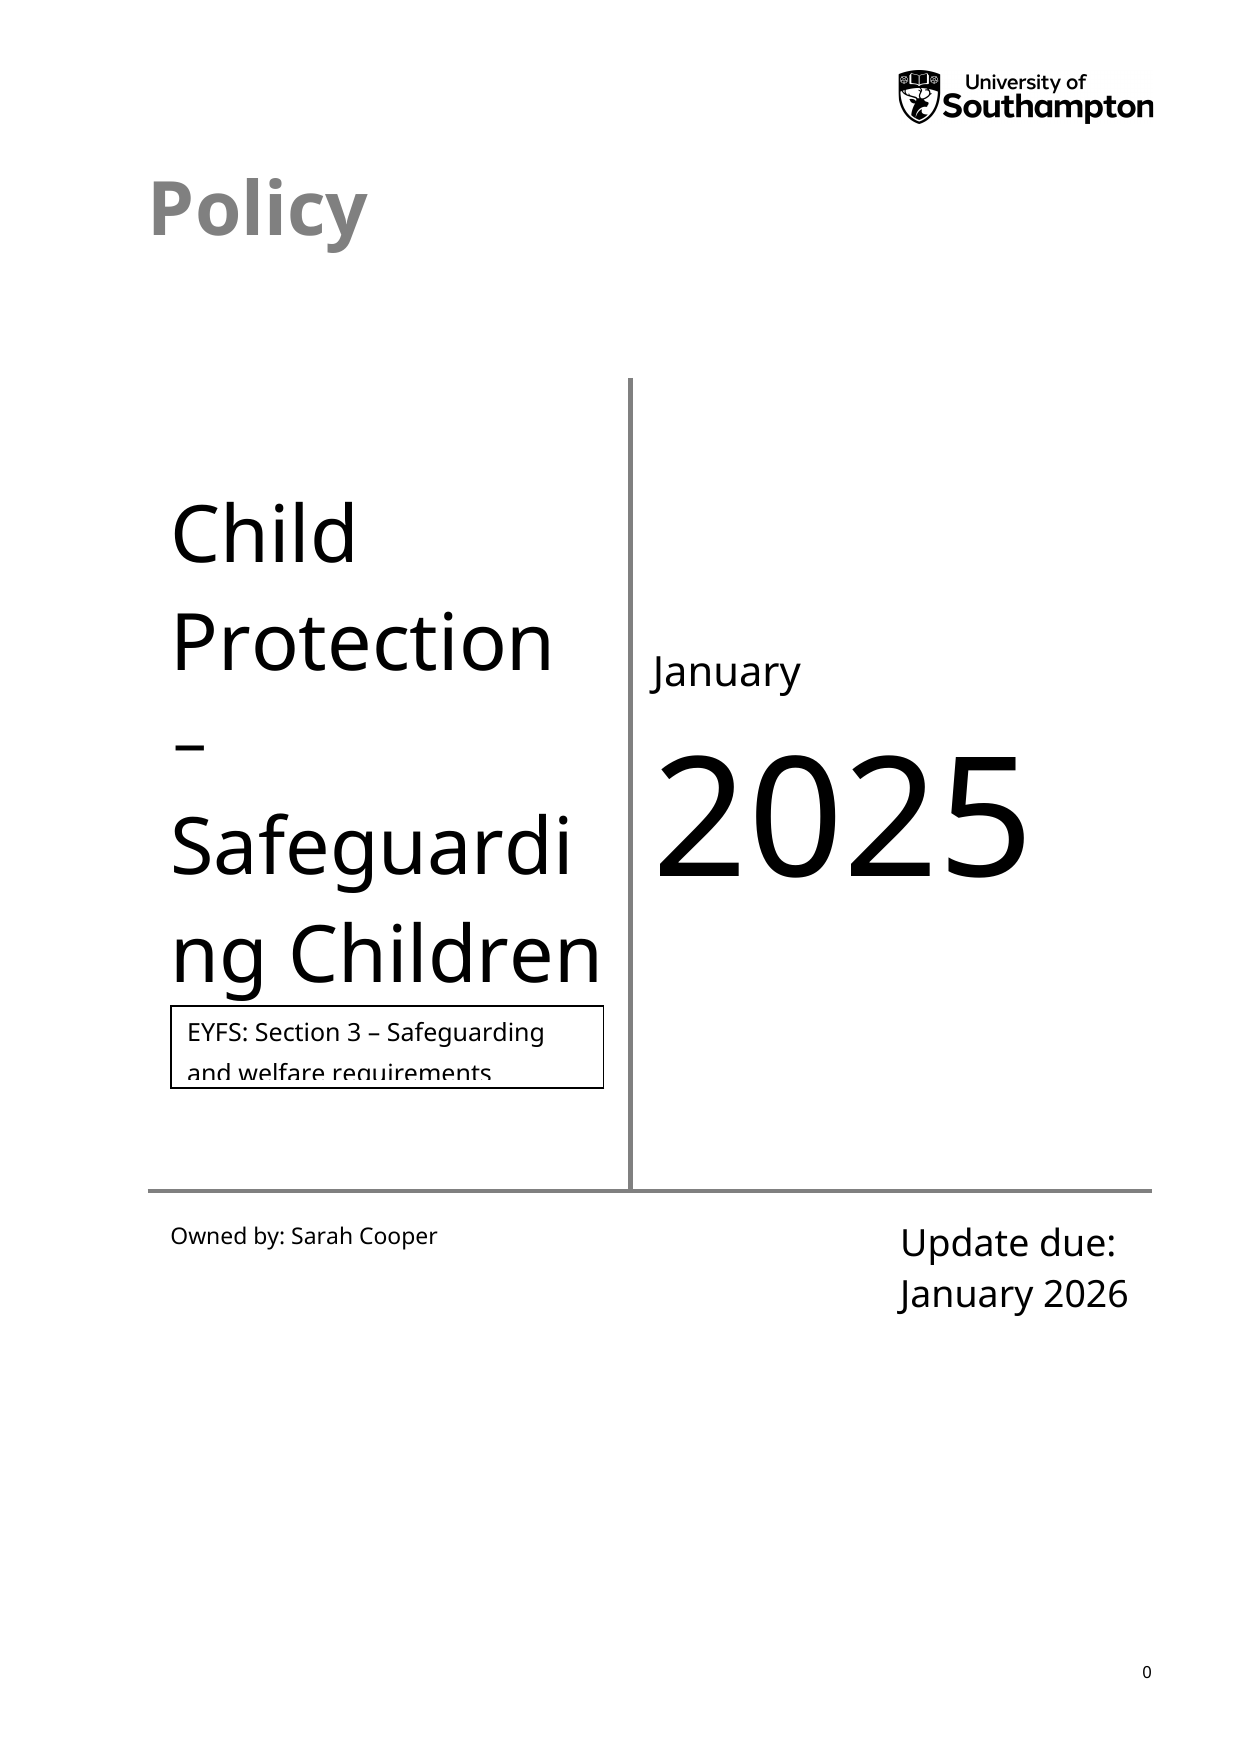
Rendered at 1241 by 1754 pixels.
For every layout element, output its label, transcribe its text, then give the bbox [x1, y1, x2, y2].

table_header Child Protection – Safeguarding Children [148, 378, 628, 1189]
table_cell Owned by: Sarah Cooper [148, 1193, 877, 1341]
table_cell Update due: January 2026 [878, 1193, 1152, 1341]
table_header January 2025 [633, 378, 1152, 1189]
